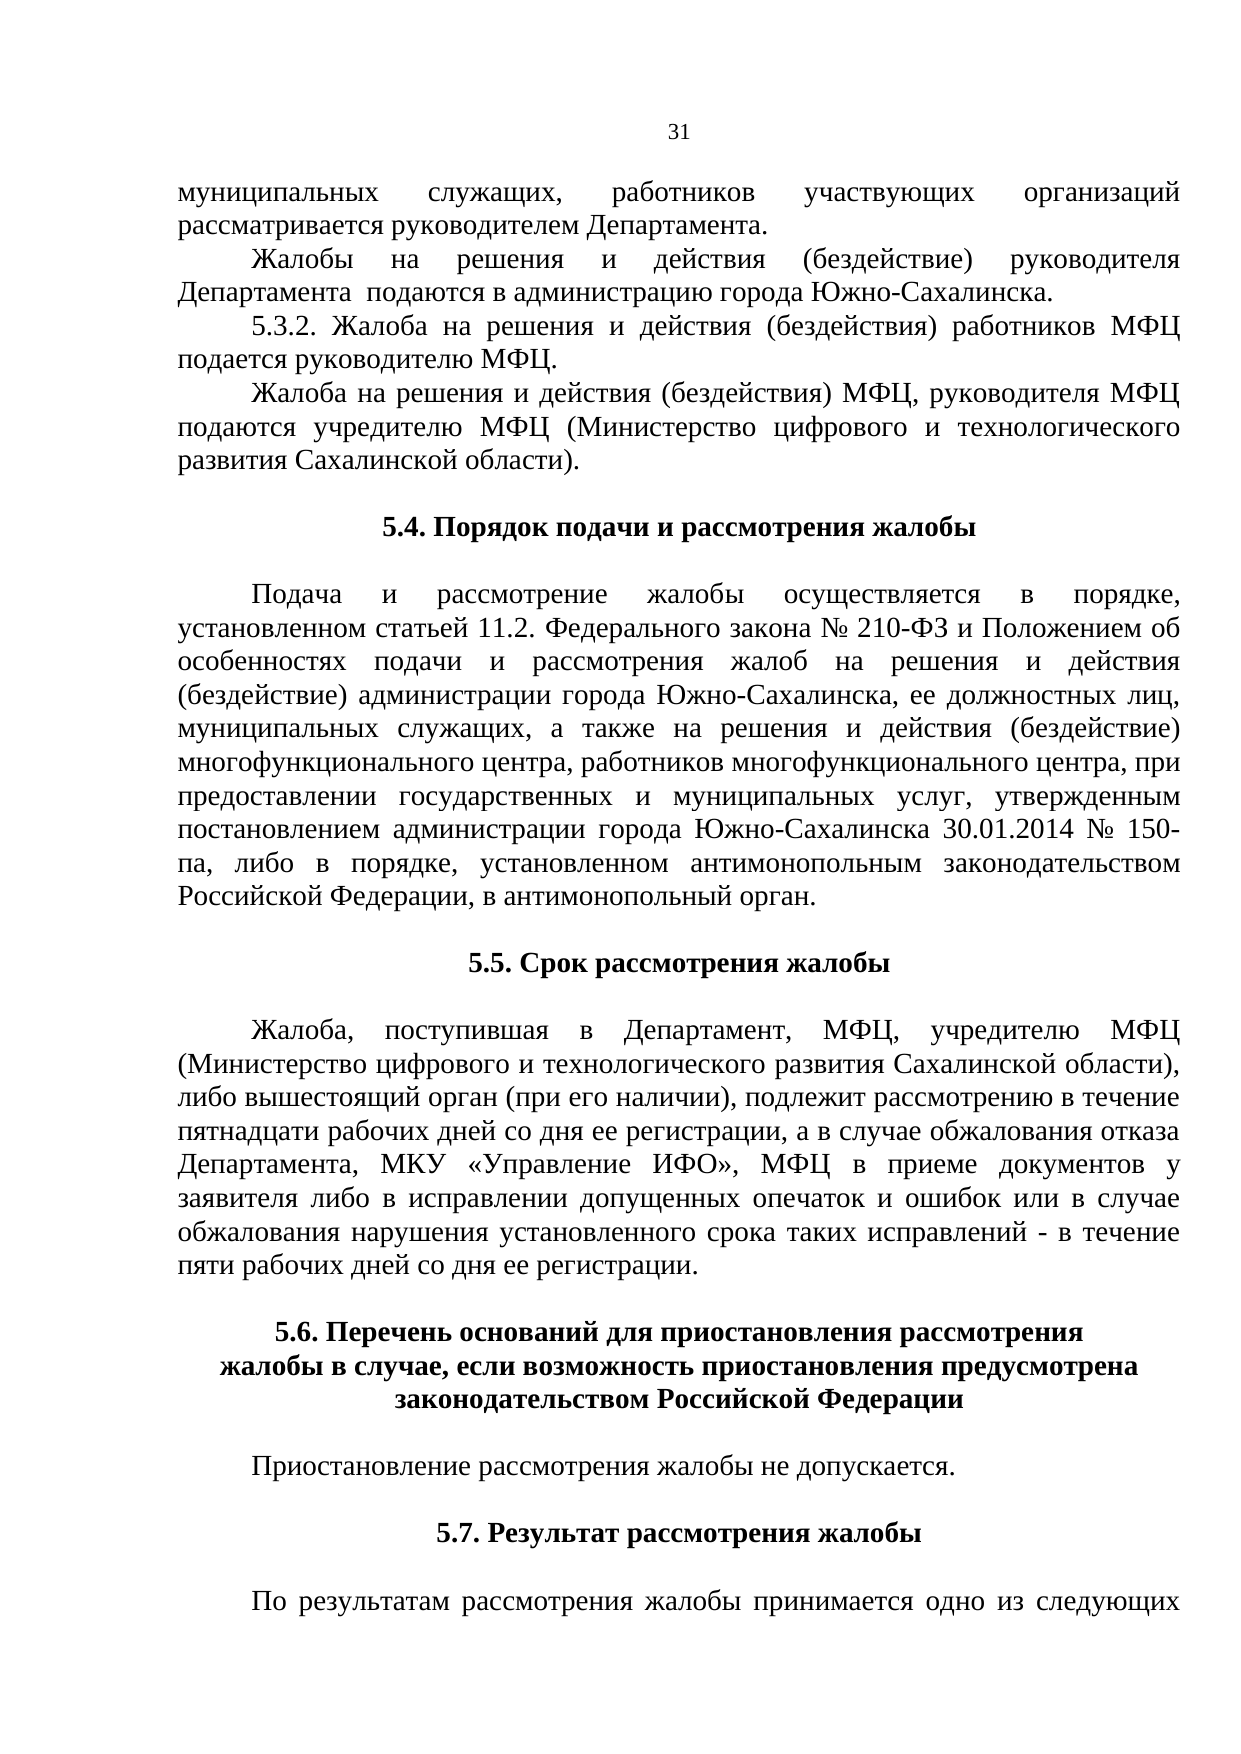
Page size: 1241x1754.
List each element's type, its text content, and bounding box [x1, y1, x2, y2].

text 5.4. Порядок подачи и рассмотрения жалобы [177, 509, 1181, 543]
text 5.6. Перечень оснований для приостановления рассмотрения [177, 1314, 1181, 1348]
text Жалоба, поступившая в Департамент, МФЦ, учредителю МФЦ (Министерство цифрового и технологического развития Сахалинской области), либо вышестоящий орган (при его наличии), подлежит рассмотрению в течение пятнадцати рабочих дней со дня ее регистрации, а в случае обжалования отказа Департамента, МКУ «Управление ИФО», МФЦ в приеме документов у заявителя либо в исправлении допущенных опечаток и ошибок или в случае обжалования нарушения установленного срока таких исправлений - в течение пяти рабочих дней со дня ее регистрации. [177, 1012, 1181, 1281]
text 5.3.2. Жалоба на решения и действия (бездействия) работников МФЦ подается руководителю МФЦ. [177, 308, 1181, 375]
text 5.5. Срок рассмотрения жалобы [177, 945, 1181, 979]
text 5.7. Результат рассмотрения жалобы [177, 1516, 1181, 1549]
text По результатам рассмотрения жалобы принимается одно из следующих [177, 1583, 1181, 1616]
text Подача и рассмотрение жалобы осуществляется в порядке, установленном статьей 11.2. Федерального закона № 210-ФЗ и Положением об особенностях подачи и рассмотрения жалоб на решения и действия (бездействие) администрации города Южно-Сахалинска, ее должностных лиц, муниципальных служащих, а также на решения и действия (бездействие) многофункционального центра, работников многофункционального центра, при предоставлении государственных и муниципальных услуг, утвержденным постановлением администрации города Южно-Сахалинска 30.01.2014 № 150-па, либо в порядке, установленном антимонопольным законодательством Российской Федерации, в антимонопольный орган. [177, 576, 1181, 912]
text муниципальных служащих, работников участвующих организаций рассматривается руководителем Департамента. [177, 174, 1181, 241]
text Приостановление рассмотрения жалобы не допускается. [177, 1448, 1181, 1482]
text Жалобы на решения и действия (бездействие) руководителя Департамента подаются в администрацию города Южно-Сахалинска. [177, 241, 1181, 308]
text жалобы в случае, если возможность приостановления предусмотрена законодательством Российской Федерации [177, 1348, 1181, 1415]
text Жалоба на решения и действия (бездействия) МФЦ, руководителя МФЦ подаются учредителю МФЦ (Министерство цифрового и технологического развития Сахалинской области). [177, 375, 1181, 476]
